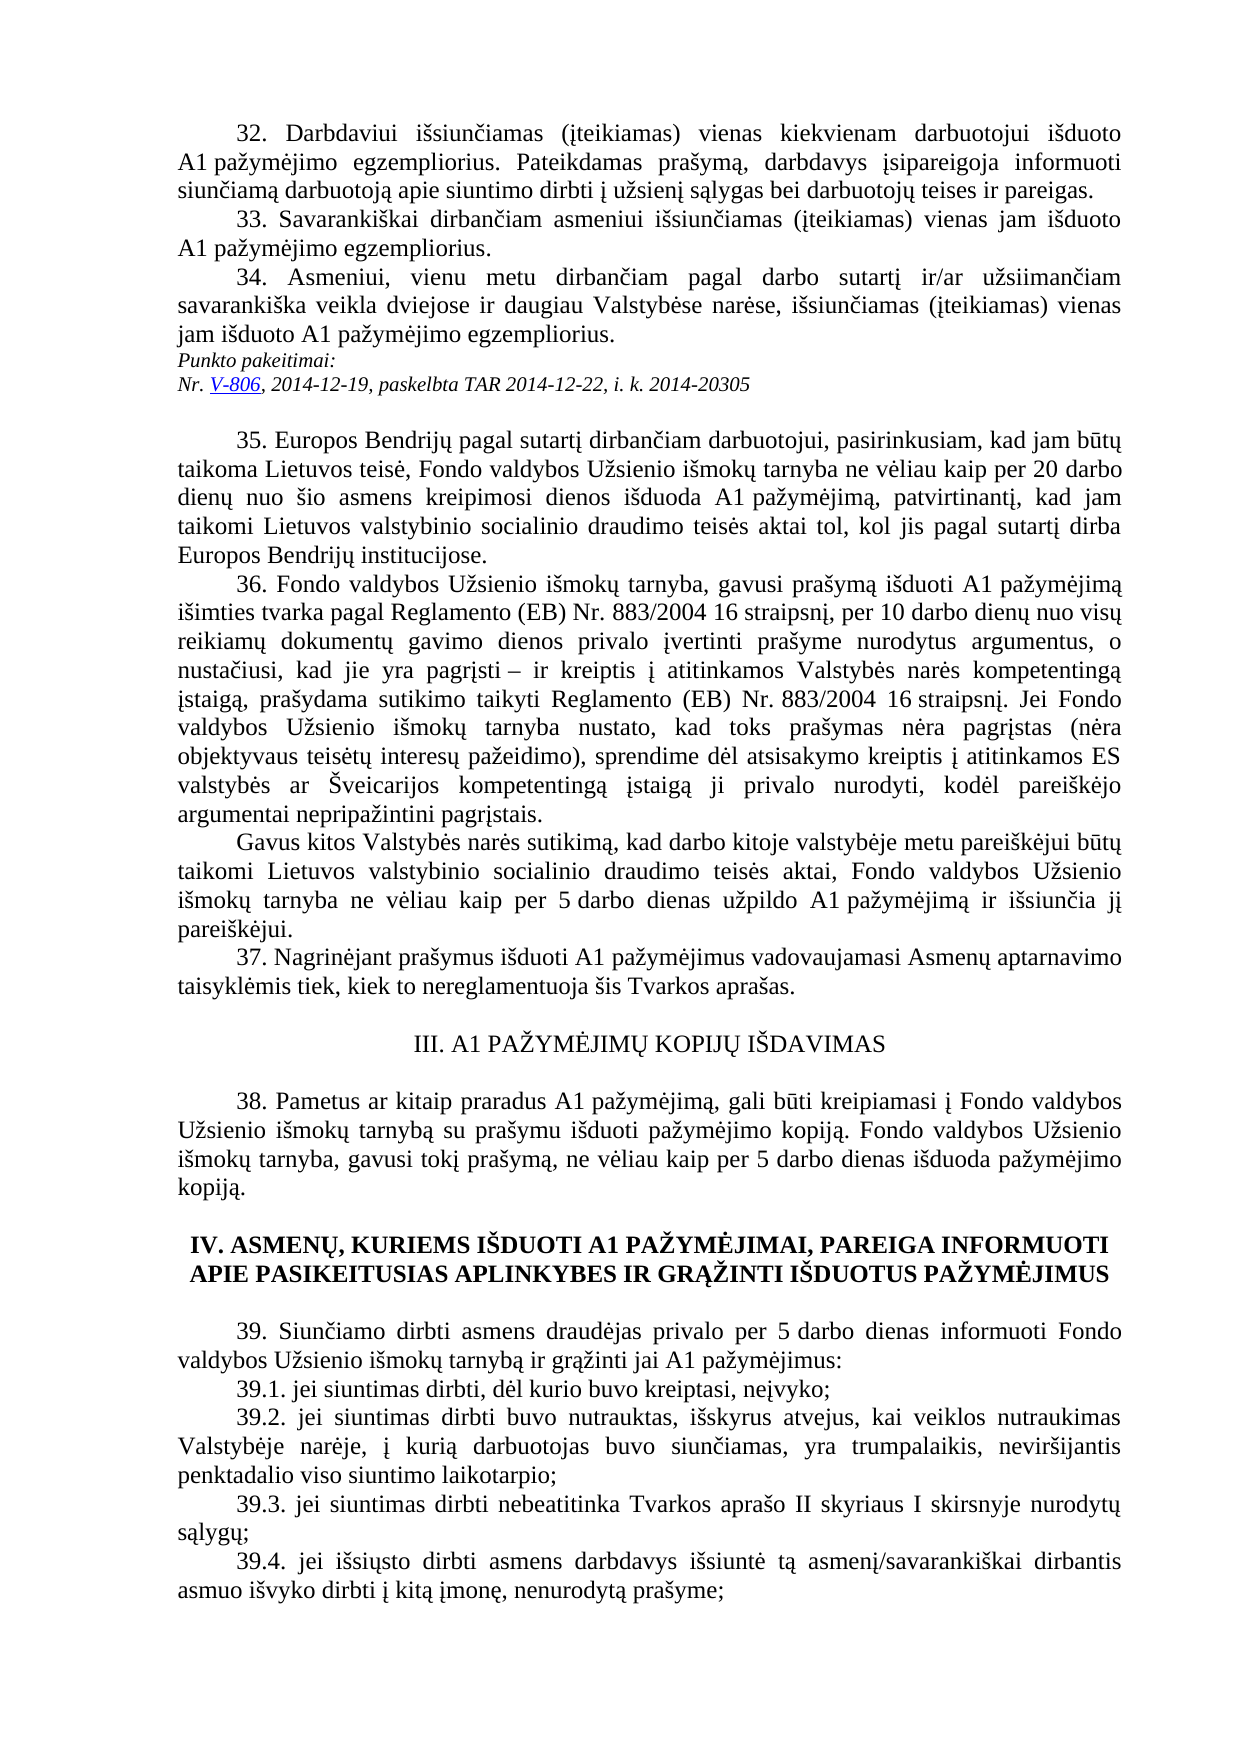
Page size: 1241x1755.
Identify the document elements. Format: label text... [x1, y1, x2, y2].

text 39.3. jei siuntimas dirbti nebeatitinka Tvarkos aprašo II skyriaus I skirsnyje nurodytų sąlygų; [177, 1489, 1122, 1546]
text Nr. V-806, 2014-12-19, paskelbta TAR 2014-12-22, i. k. 2014-20305 [177, 372, 1122, 396]
text 37. Nagrinėjant prašymus išduoti A1 pažymėjimus vadovaujamasi Asmenų aptarnavimo taisyklėmis tiek, kiek to nereglamentuoja šis Tvarkos aprašas. [177, 942, 1122, 1000]
text 36. Fondo valdybos Užsienio išmokų tarnyba, gavusi prašymą išduoti A1 pažymėjimą išimties tvarka pagal Reglamento (EB) Nr. 883/2004 16 straipsnį, per 10 darbo dienų nuo visų reikiamų dokumentų gavimo dienos privalo įvertinti prašyme nurodytus argumentus, o nustačiusi, kad jie yra pagrįsti – ir kreiptis į atitinkamos Valstybės narės kompetentingą įstaigą, prašydama sutikimo taikyti Reglamento (EB) Nr. 883/2004 16 straipsnį. Jei Fondo valdybos Užsienio išmokų tarnyba nustato, kad toks prašymas nėra pagrįstas (nėra objektyvaus teisėtų interesų pažeidimo), sprendime dėl atsisakymo kreiptis į atitinkamos ES valstybės ar Šveicarijos kompetentingą įstaigą ji privalo nurodyti, kodėl pareiškėjo argumentai nepripažintini pagrįstais. [177, 569, 1122, 827]
text 39. Siunčiamo dirbti asmens draudėjas privalo per 5 darbo dienas informuoti Fondo valdybos Užsienio išmokų tarnybą ir grąžinti jai A1 pažymėjimus: [177, 1316, 1122, 1374]
text IV. ASMENŲ, KURIEMS IŠDUOTi A1 PAŽYMėjimai, PAREIGA INFORMUOTI APIE PASIKEITUSIAS APLINKYBES IR GRĄŽINTI IŠDUOTuS PAŽYMėjimus [177, 1230, 1122, 1287]
text 33. Savarankiškai dirbančiam asmeniui išsiunčiamas (įteikiamas) vienas jam išduoto A1 pažymėjimo egzempliorius. [177, 204, 1122, 262]
text 39.1. jei siuntimas dirbti, dėl kurio buvo kreiptasi, neįvyko; [177, 1374, 1122, 1402]
text 39.4. jei išsiųsto dirbti asmens darbdavys išsiuntė tą asmenį/savarankiškai dirbantis asmuo išvyko dirbti į kitą įmonę, nenurodytą prašyme; [177, 1546, 1122, 1604]
text 34. Asmeniui, vienu metu dirbančiam pagal darbo sutartį ir/ar užsiimančiam savarankiška veikla dviejose ir daugiau Valstybėse narėse, išsiunčiamas (įteikiamas) vienas jam išduoto A1 pažymėjimo egzempliorius. [177, 262, 1122, 348]
text 39.2. jei siuntimas dirbti buvo nutrauktas, išskyrus atvejus, kai veiklos nutraukimas Valstybėje narėje, į kurią darbuotojas buvo siunčiamas, yra trumpalaikis, neviršijantis penktadalio viso siuntimo laikotarpio; [177, 1402, 1122, 1489]
text 35. Europos Bendrijų pagal sutartį dirbančiam darbuotojui, pasirinkusiam, kad jam būtų taikoma Lietuvos teisė, Fondo valdybos Užsienio išmokų tarnyba ne vėliau kaip per 20 darbo dienų nuo šio asmens kreipimosi dienos išduoda A1 pažymėjimą, patvirtinantį, kad jam taikomi Lietuvos valstybinio socialinio draudimo teisės aktai tol, kol jis pagal sutartį dirba Europos Bendrijų institucijose. [177, 425, 1122, 569]
text 32. Darbdaviui išsiunčiamas (įteikiamas) vienas kiekvienam darbuotojui išduoto A1 pažymėjimo egzempliorius. Pateikdamas prašymą, darbdavys įsipareigoja informuoti siunčiamą darbuotoją apie siuntimo dirbti į užsienį sąlygas bei darbuotojų teises ir pareigas. [177, 118, 1122, 204]
text 38. Pametus ar kitaip praradus A1 pažymėjimą, gali būti kreipiamasi į Fondo valdybos Užsienio išmokų tarnybą su prašymu išduoti pažymėjimo kopiją. Fondo valdybos Užsienio išmokų tarnyba, gavusi tokį prašymą, ne vėliau kaip per 5 darbo dienas išduoda pažymėjimo kopiją. [177, 1086, 1122, 1201]
text Gavus kitos Valstybės narės sutikimą, kad darbo kitoje valstybėje metu pareiškėjui būtų taikomi Lietuvos valstybinio socialinio draudimo teisės aktai, Fondo valdybos Užsienio išmokų tarnyba ne vėliau kaip per 5 darbo dienas užpildo A1 pažymėjimą ir išsiunčia jį pareiškėjui. [177, 827, 1122, 942]
text III. A1 PAŽYMėjimų KOPIJŲ IŠDAVIMAS [177, 1029, 1122, 1057]
text Punkto pakeitimai: [177, 348, 1122, 372]
